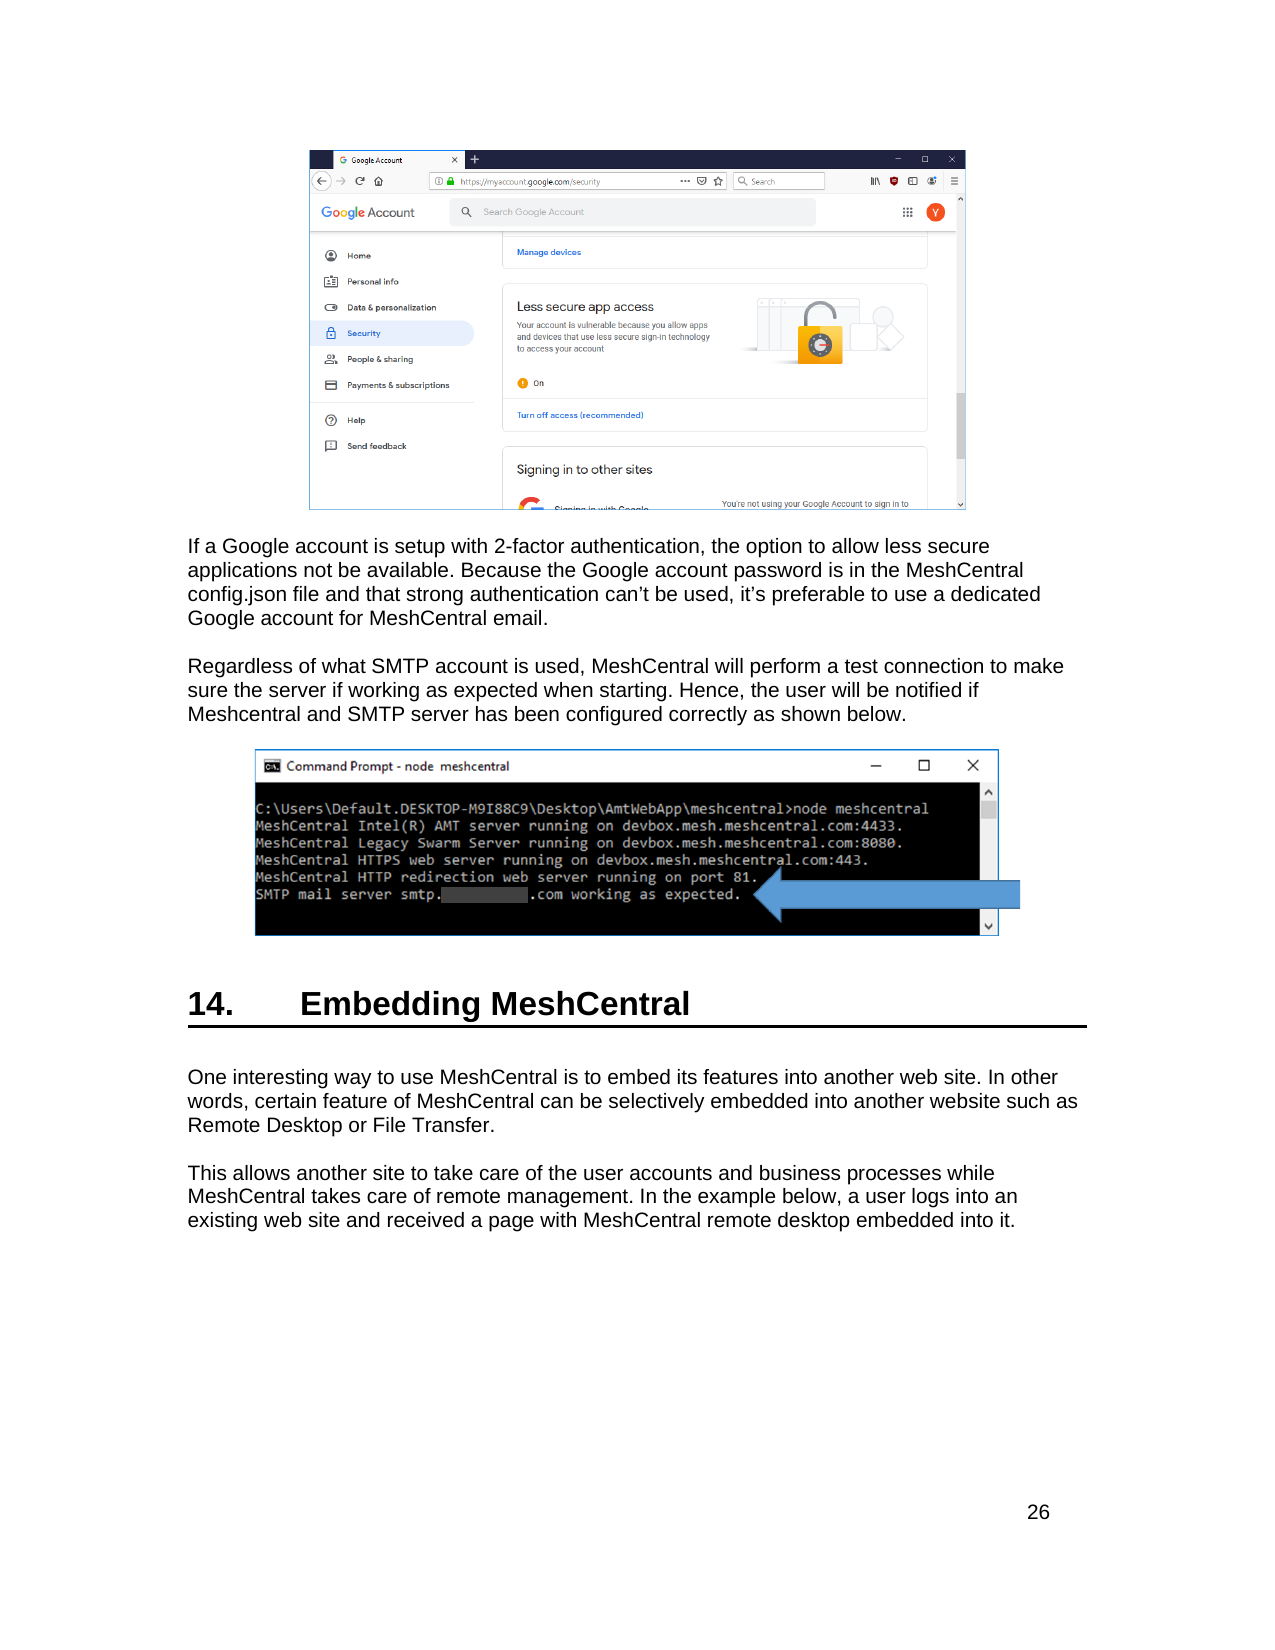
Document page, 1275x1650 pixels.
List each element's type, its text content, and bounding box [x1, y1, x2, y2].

text One interesting way to use MeshCentral is to embed its features into another web site. In other words, certain feature of MeshCentral can be selectively embedded into another website such as Remote Desktop or File Transfer. [187, 1064, 1087, 1136]
subtitle Embedding MeshCentral [187, 984, 1087, 1028]
text If a Google account is setup with 2-factor authentication, the option to allow less secure applications not be available. Because the Google account password is in the MeshCentral config.json file and that strong authentication can’t be used, it’s preferable to use a dedicated Google account for MeshCentral email. [187, 534, 1087, 629]
text Regardless of what SMTP account is used, MeshCentral will perform a test connection to make sure the server if working as expected when starting. Hence, the user will be notified if Meshcentral and SMTP server has been configured correctly as shown below. [187, 653, 1087, 725]
text This allows another site to take care of the user accounts and business processes while MeshCentral takes care of remote management. In the example below, a user logs into an existing web site and received a page with MeshCentral remote desktop embedded into it. [187, 1160, 1087, 1232]
